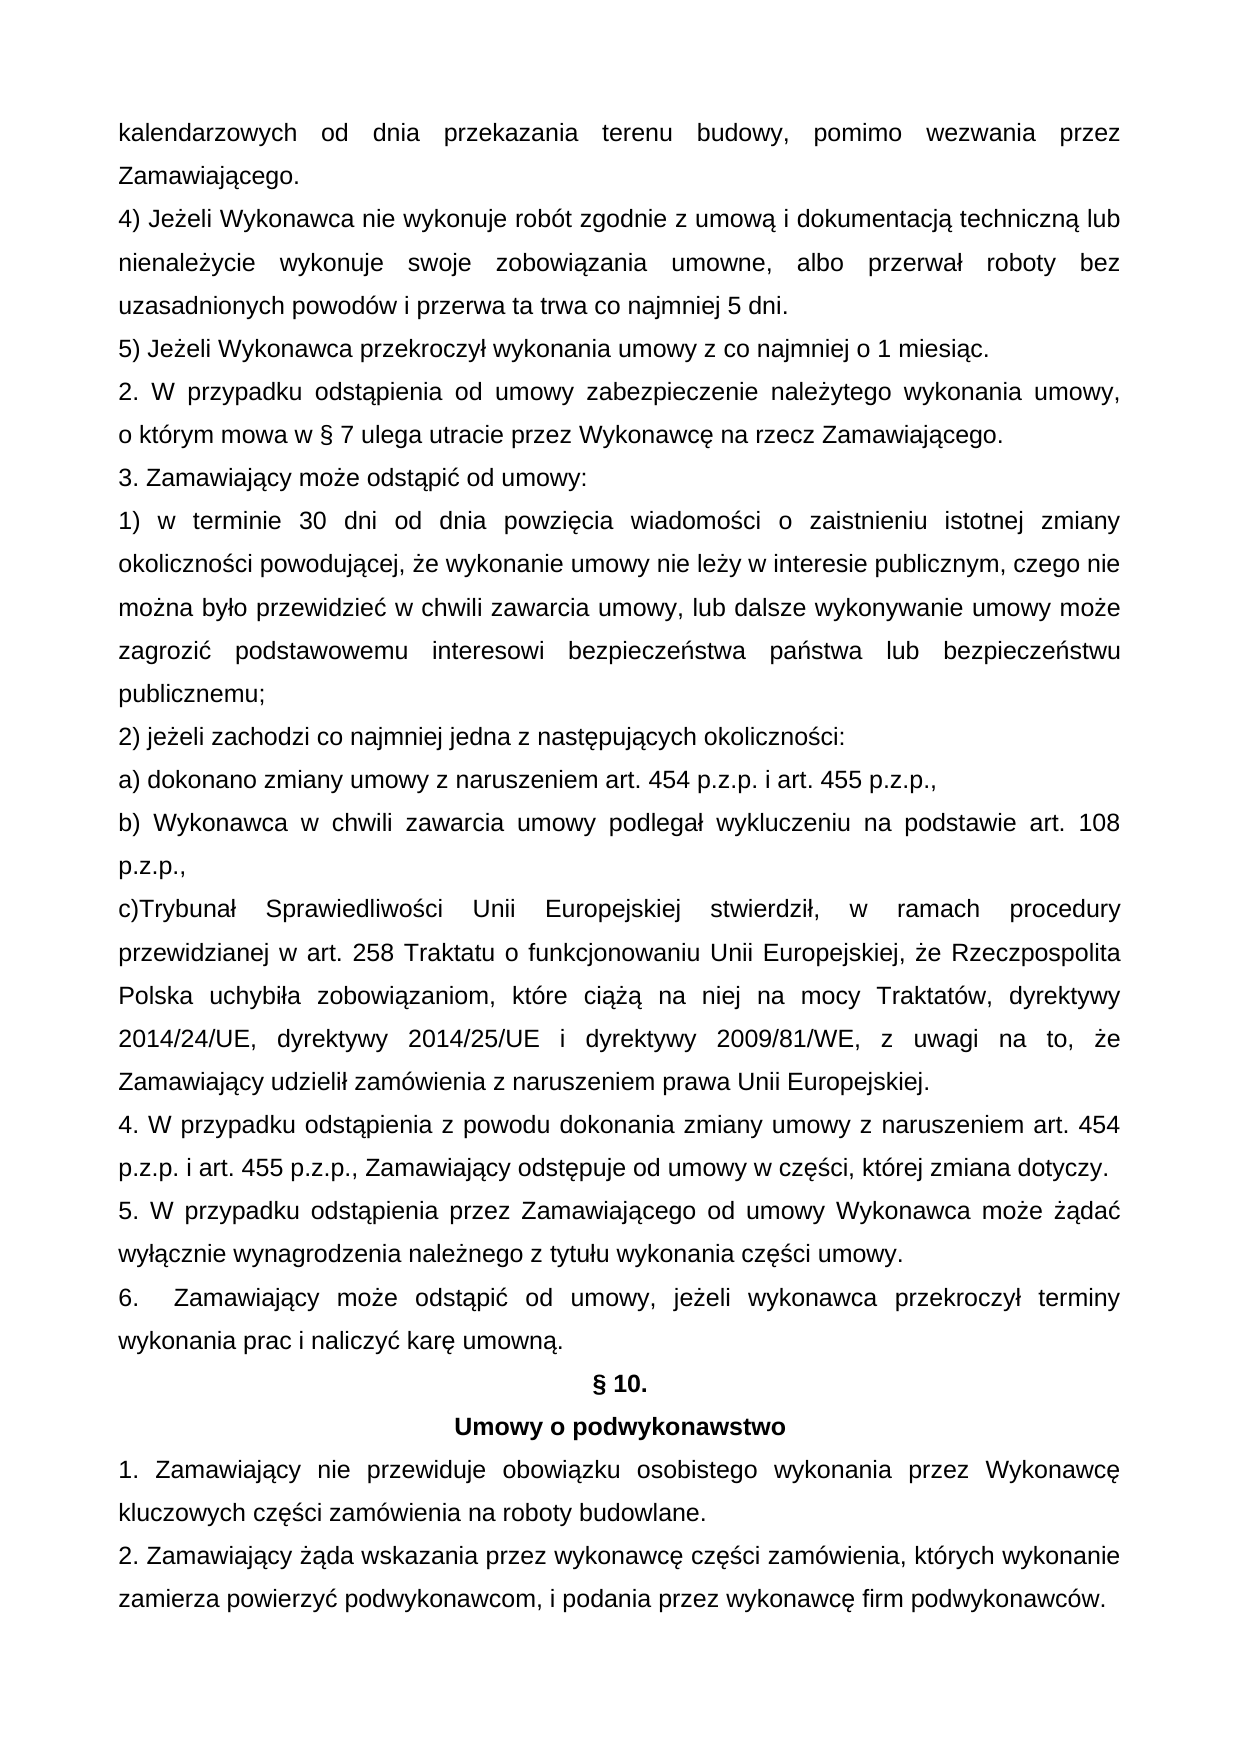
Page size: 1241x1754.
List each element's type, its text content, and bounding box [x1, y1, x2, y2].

text 4) Jeżeli Wykonawca nie wykonuje robót zgodnie z umową i dokumentacją techniczną lub nienależycie wykonuje swoje zobowiązania umowne, albo przerwał roboty bez uzasadnionych powodów i przerwa ta trwa co najmniej 5 dni. [118, 204, 1122, 319]
text b) Wykonawca w chwili zawarcia umowy podlegał wykluczeniu na podstawie art. 108 p.z.p., [118, 808, 1122, 880]
text 3. Zamawiający może odstąpić od umowy: [118, 463, 1122, 492]
text Umowy o podwykonawstwo [118, 1412, 1122, 1441]
text 5. W przypadku odstąpienia przez Zamawiającego od umowy Wykonawca może żądać wyłącznie wynagrodzenia należnego z tytułu wykonania części umowy. [118, 1196, 1122, 1268]
text 1) w terminie 30 dni od dnia powzięcia wiadomości o zaistnieniu istotnej zmiany okoliczności powodującej, że wykonanie umowy nie leży w interesie publicznym, czego nie można było przewidzieć w chwili zawarcia umowy, lub dalsze wykonywanie umowy może zagrozić podstawowemu interesowi bezpieczeństwa państwa lub bezpieczeństwu publicznemu; [118, 506, 1122, 707]
text c)Trybunał Sprawiedliwości Unii Europejskiej stwierdził, w ramach procedury przewidzianej w art. 258 Traktatu o funkcjonowaniu Unii Europejskiej, że Rzeczpospolita Polska uchybiła zobowiązaniom, które ciążą na niej na mocy Traktatów, dyrektywy 2014/24/UE, dyrektywy 2014/25/UE i dyrektywy 2009/81/WE, z uwagi na to, że Zamawiający udzielił zamówienia z naruszeniem prawa Unii Europejskiej. [118, 894, 1122, 1096]
text 5) Jeżeli Wykonawca przekroczył wykonania umowy z co najmniej o 1 miesiąc. [118, 334, 1122, 362]
text 6. Zamawiający może odstąpić od umowy, jeżeli wykonawca przekroczył terminy wykonania prac i naliczyć karę umowną. [118, 1282, 1122, 1354]
text kalendarzowych od dnia przekazania terenu budowy, pomimo wezwania przez Zamawiającego. [118, 118, 1122, 190]
text 2. W przypadku odstąpienia od umowy zabezpieczenie należytego wykonania umowy, o którym mowa w § 7 ulega utracie przez Wykonawcę na rzecz Zamawiającego. [118, 377, 1122, 449]
text § 10. [118, 1369, 1122, 1397]
text 4. W przypadku odstąpienia z powodu dokonania zmiany umowy z naruszeniem art. 454 p.z.p. i art. 455 p.z.p., Zamawiający odstępuje od umowy w części, której zmiana dotyczy. [118, 1110, 1122, 1182]
text 2) jeżeli zachodzi co najmniej jedna z następujących okoliczności: [118, 722, 1122, 751]
text 2. Zamawiający żąda wskazania przez wykonawcę części zamówienia, których wykonanie zamierza powierzyć podwykonawcom, i podania przez wykonawcę firm podwykonawców. [118, 1541, 1122, 1613]
text a) dokonano zmiany umowy z naruszeniem art. 454 p.z.p. i art. 455 p.z.p., [118, 765, 1122, 794]
text 1. Zamawiający nie przewiduje obowiązku osobistego wykonania przez Wykonawcę kluczowych części zamówienia na roboty budowlane. [118, 1455, 1122, 1527]
